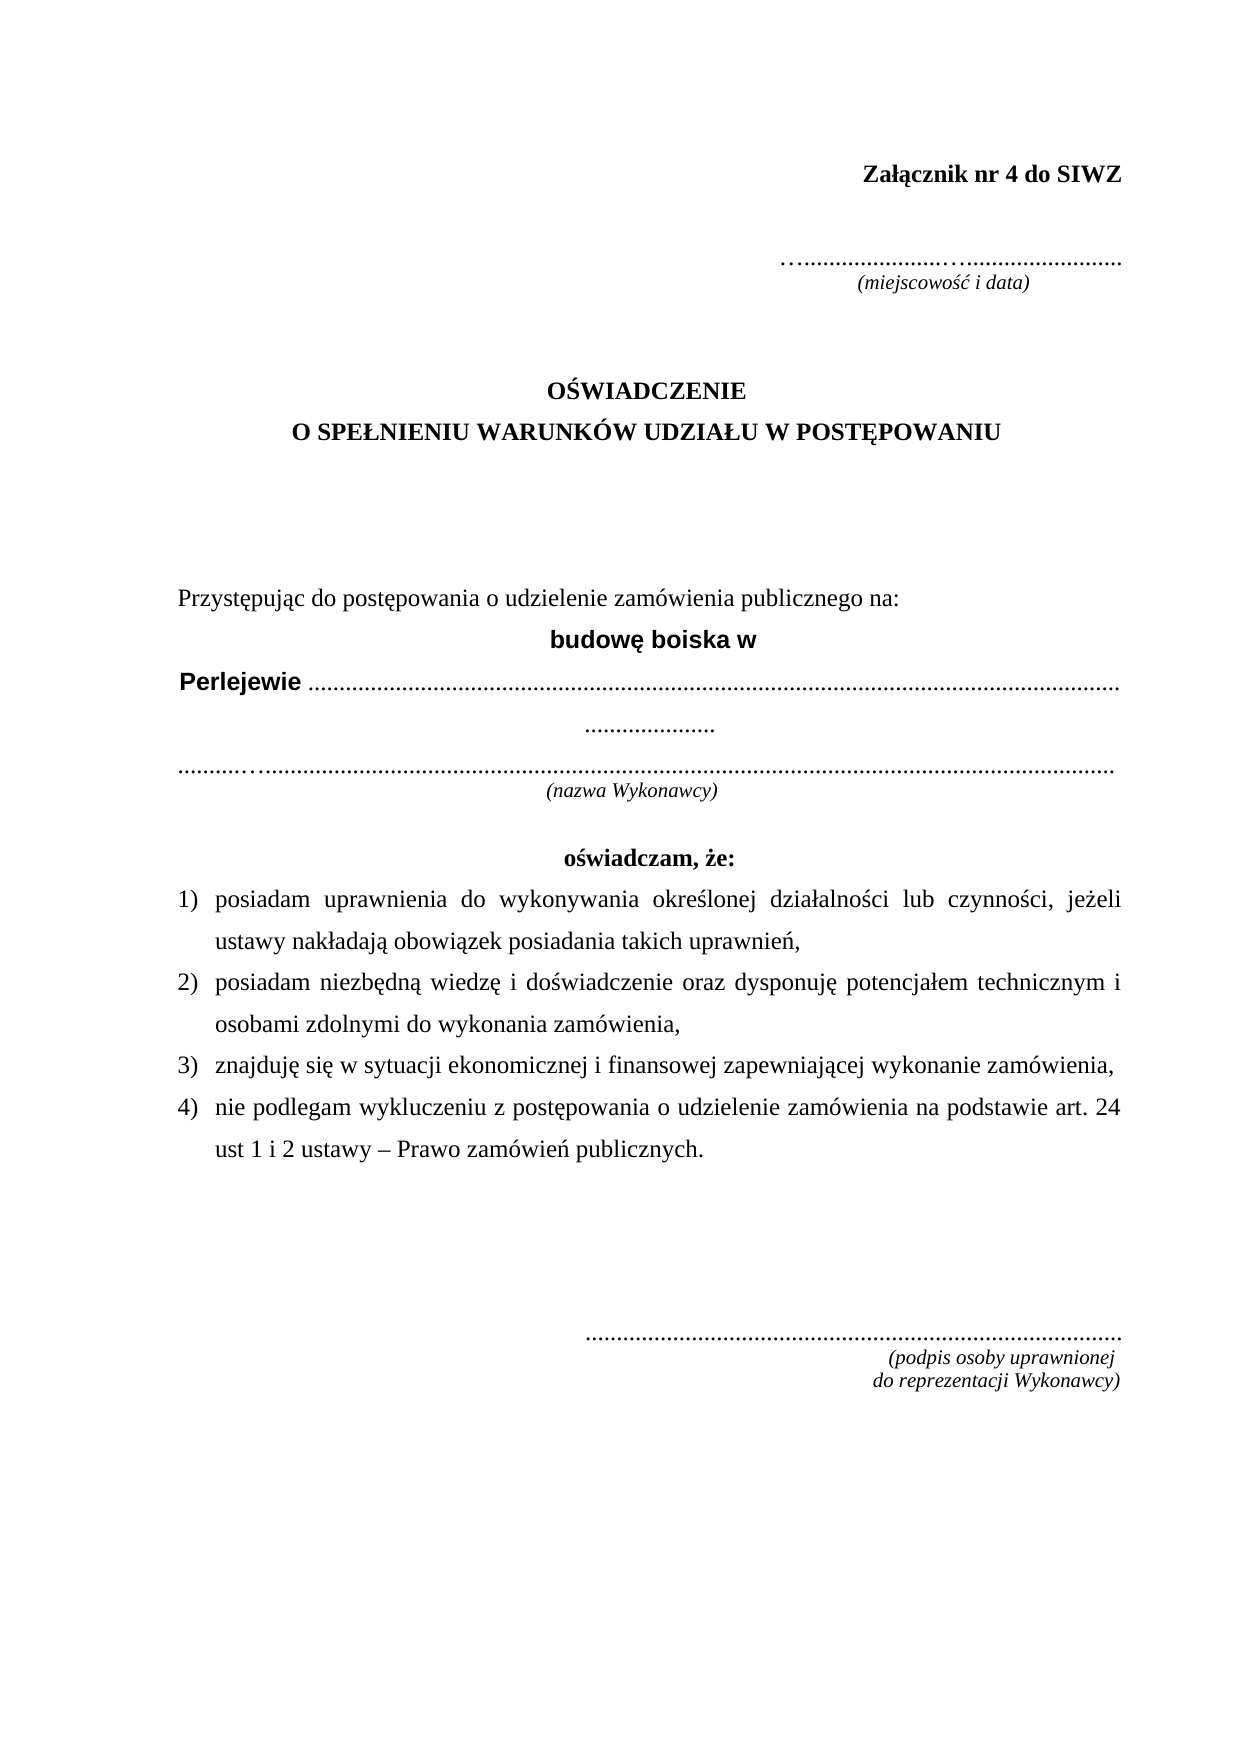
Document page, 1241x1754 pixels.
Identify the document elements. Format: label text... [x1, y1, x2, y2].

subtitle Załącznik nr 4 do SIWZ [177, 160, 1122, 187]
text (nazwa Wykonawcy) [472, 779, 1122, 802]
text (miejscowość i data) [767, 271, 1122, 294]
list znajduję się w sytuacji ekonomicznej i finansowej zapewniającej wykonanie zamówienia, [177, 1052, 1122, 1079]
text oświadczam, że: [177, 844, 1122, 872]
list posiadam niezbędną wiedzę i doświadczenie oraz dysponuję potencjałem technicznym i osobami zdolnymi do wykonania zamówienia, [177, 968, 1122, 1038]
text Przystępując do postępowania o udzielenie zamówienia publicznego na: [177, 584, 1122, 612]
list nie podlegam wykluczeniu z postępowania o udzielenie zamówienia na podstawie art. 24 ust 1 i 2 ustawy – Prawo zamówień publicznych. [177, 1093, 1122, 1162]
text budowę boiska w Perlejewie ....................................................................................................................................................... [177, 626, 1122, 738]
text do reprezentacji Wykonawcy) [177, 1369, 1122, 1392]
text ...................................................................................... (podpis osoby uprawnionej [177, 1318, 1122, 1369]
text …......................…......................... [177, 243, 1122, 271]
list posiadam uprawnienia do wykonywania określonej działalności lub czynności, jeżeli ustawy nakładają obowiązek posiadania takich uprawnień, [177, 885, 1122, 955]
text OŚWIADCZENIE [177, 377, 1122, 404]
text ..........…........................................................................................................................................ [177, 751, 1122, 779]
text O SPEŁNIENIU WARUNKÓW UDZIAŁU W POSTĘPOWANIU [177, 418, 1122, 446]
